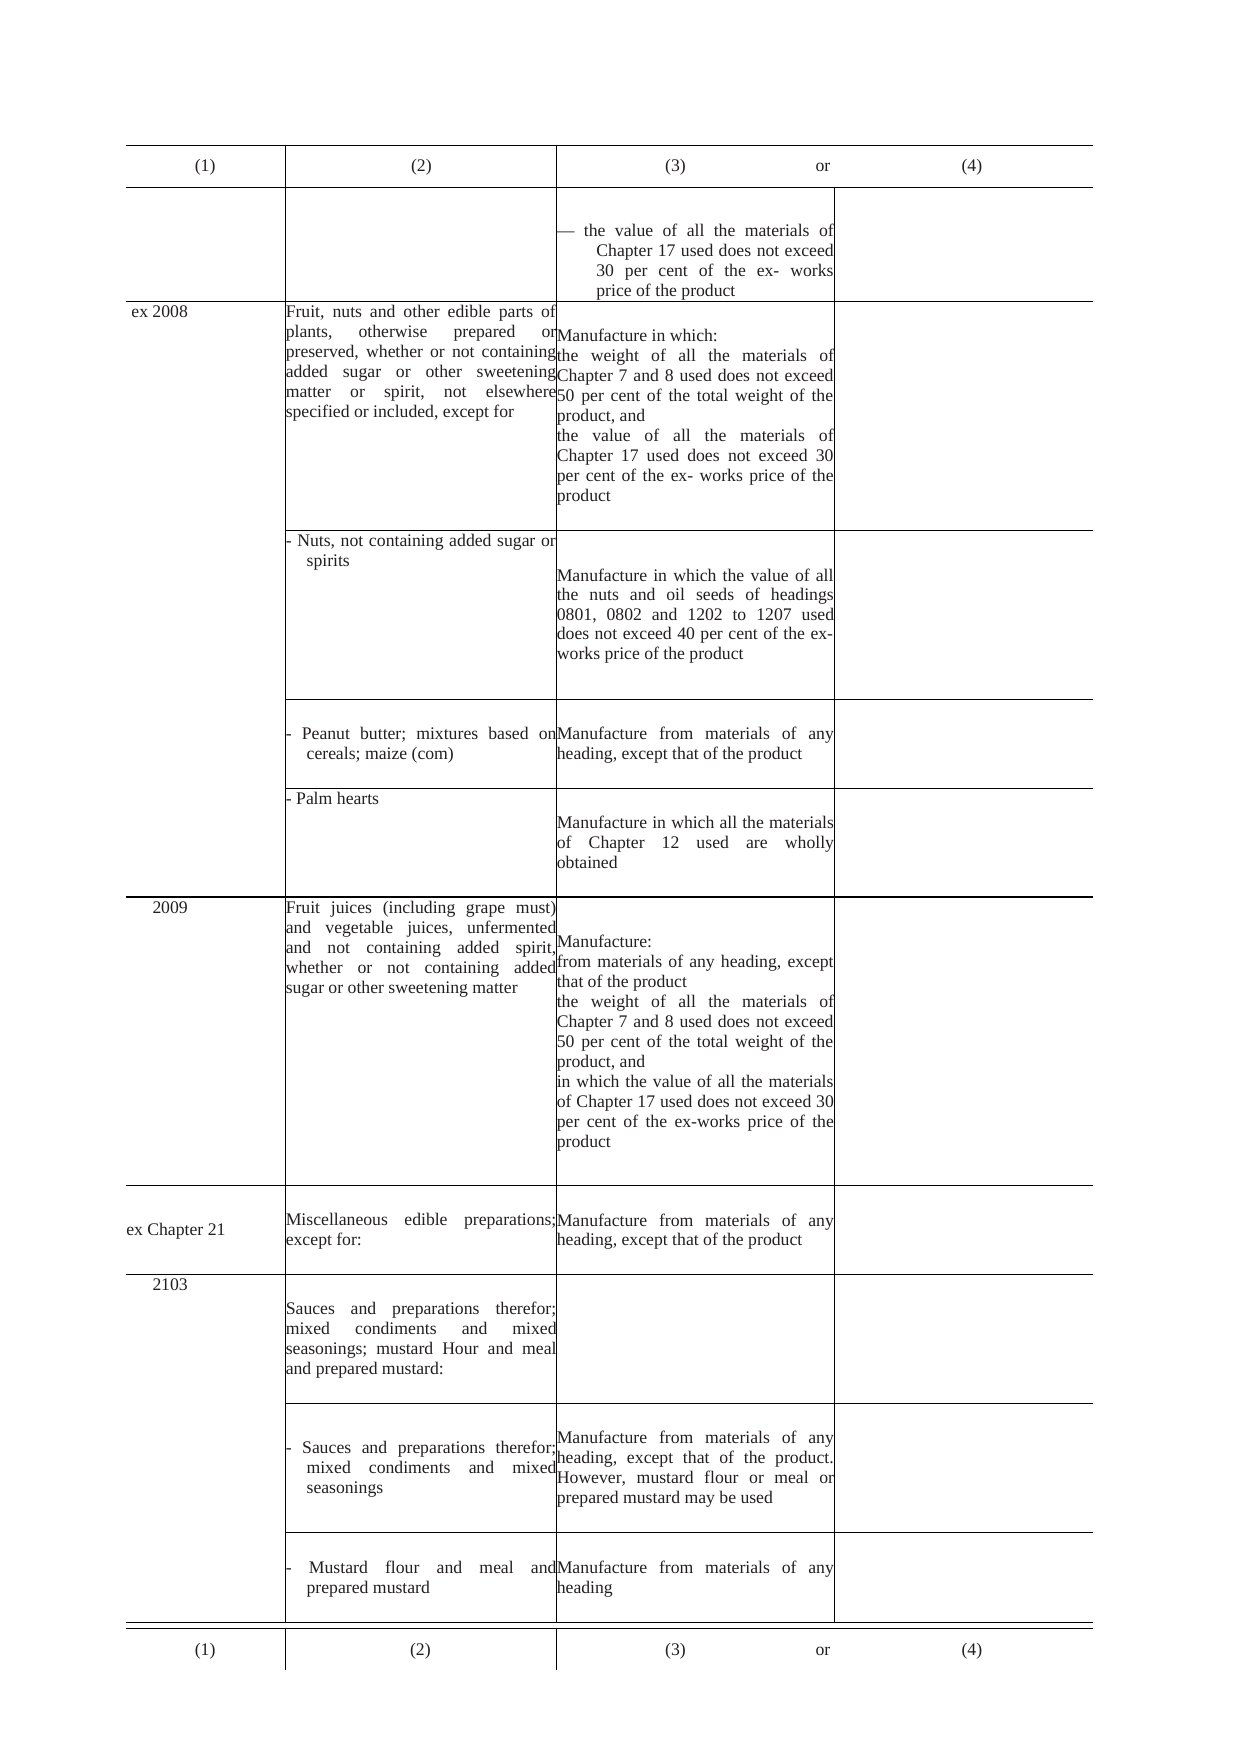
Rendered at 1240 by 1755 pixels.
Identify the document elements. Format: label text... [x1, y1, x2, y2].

table_cell 2009 [126, 898, 285, 1185]
table_cell Fruit juices (including grape must) and vegetable juices, unfermented and not containing added spirit, whether or not containing added sugar or other sweetening matter [286, 898, 556, 1185]
table_cell Fruit, nuts and other edible parts of plants, otherwise prepared or preserved, whether or not containing added sugar or other sweetening matter or spirit, not elsewhere specified or included, except for [286, 302, 556, 529]
table_cell [835, 1186, 1093, 1274]
table_cell Manufacture from materials of any heading, except that of the product [557, 1186, 834, 1274]
table_cell - Mustard flour and meal and prepared mustard [286, 1533, 556, 1622]
table_cell Manufacture in which: the weight of all the materials of Chapter 7 and 8 used does not exceed 50 per cent of the total weight of the product, and the value of all the materials of Chapter 17 used does not exceed 30 per cent of the ex- works price of the product [557, 302, 834, 529]
table_cell - Peanut butter; mixtures based on cereals; maize (com) [286, 700, 556, 787]
table_cell - Sauces and preparations therefor; mixed condiments and mixed seasonings [286, 1404, 556, 1532]
table_cell Manufacture: from materials of any heading, except that of the product the weight of all the materials of Chapter 7 and 8 used does not exceed 50 per cent of the total weight of the product, and in which the value of all the materials of Chapter 17 used does not exceed 30 per cent of the ex-works price of the product [557, 898, 834, 1185]
table_cell [835, 188, 1093, 301]
table_cell [835, 302, 1093, 529]
table_header (1) [126, 1629, 285, 1669]
table_cell — the value of all the materials of Chapter 17 used does not exceed 30 per cent of the ex- works price of the product [557, 188, 834, 301]
table_cell [835, 700, 1093, 787]
table_cell [835, 789, 1093, 896]
table_cell Miscellaneous edible preparations; except for: [286, 1186, 556, 1274]
table_cell ex Chapter 21 [126, 1186, 285, 1274]
table_cell ex 2008 [126, 302, 285, 896]
table_cell [835, 1404, 1093, 1532]
table_cell [835, 1275, 1093, 1403]
table_cell [835, 1533, 1093, 1622]
table_cell - Nuts, not containing added sugar or spirits [286, 531, 556, 698]
table_header (2) [286, 146, 556, 187]
table_header (3) or (4) [557, 146, 1093, 187]
table_cell 2103 [126, 1275, 285, 1622]
table_header (2) [286, 1629, 556, 1669]
table_header (1) [126, 146, 285, 187]
table_cell Manufacture from materials of any heading, except that of the product [557, 700, 834, 787]
table_cell Sauces and preparations therefor; mixed condiments and mixed seasonings; mustard Hour and meal and prepared mustard: [286, 1275, 556, 1403]
table_cell [126, 188, 285, 301]
table_cell Manufacture in which all the materials of Chapter 12 used are wholly obtained [557, 789, 834, 896]
table_cell [835, 898, 1093, 1185]
table_cell Manufacture from materials of any heading [557, 1533, 834, 1622]
table_cell Manufacture in which the value of all the nuts and oil seeds of headings 0801, 0802 and 1202 to 1207 used does not exceed 40 per cent of the ex-works price of the product [557, 531, 834, 698]
table_cell [835, 531, 1093, 698]
table_cell - Palm hearts [286, 789, 556, 896]
table_cell [286, 188, 556, 301]
table_header (3) or (4) [557, 1629, 1093, 1669]
table_cell [557, 1275, 834, 1403]
table_cell Manufacture from materials of any heading, except that of the product. However, mustard flour or meal or prepared mustard may be used [557, 1404, 834, 1532]
